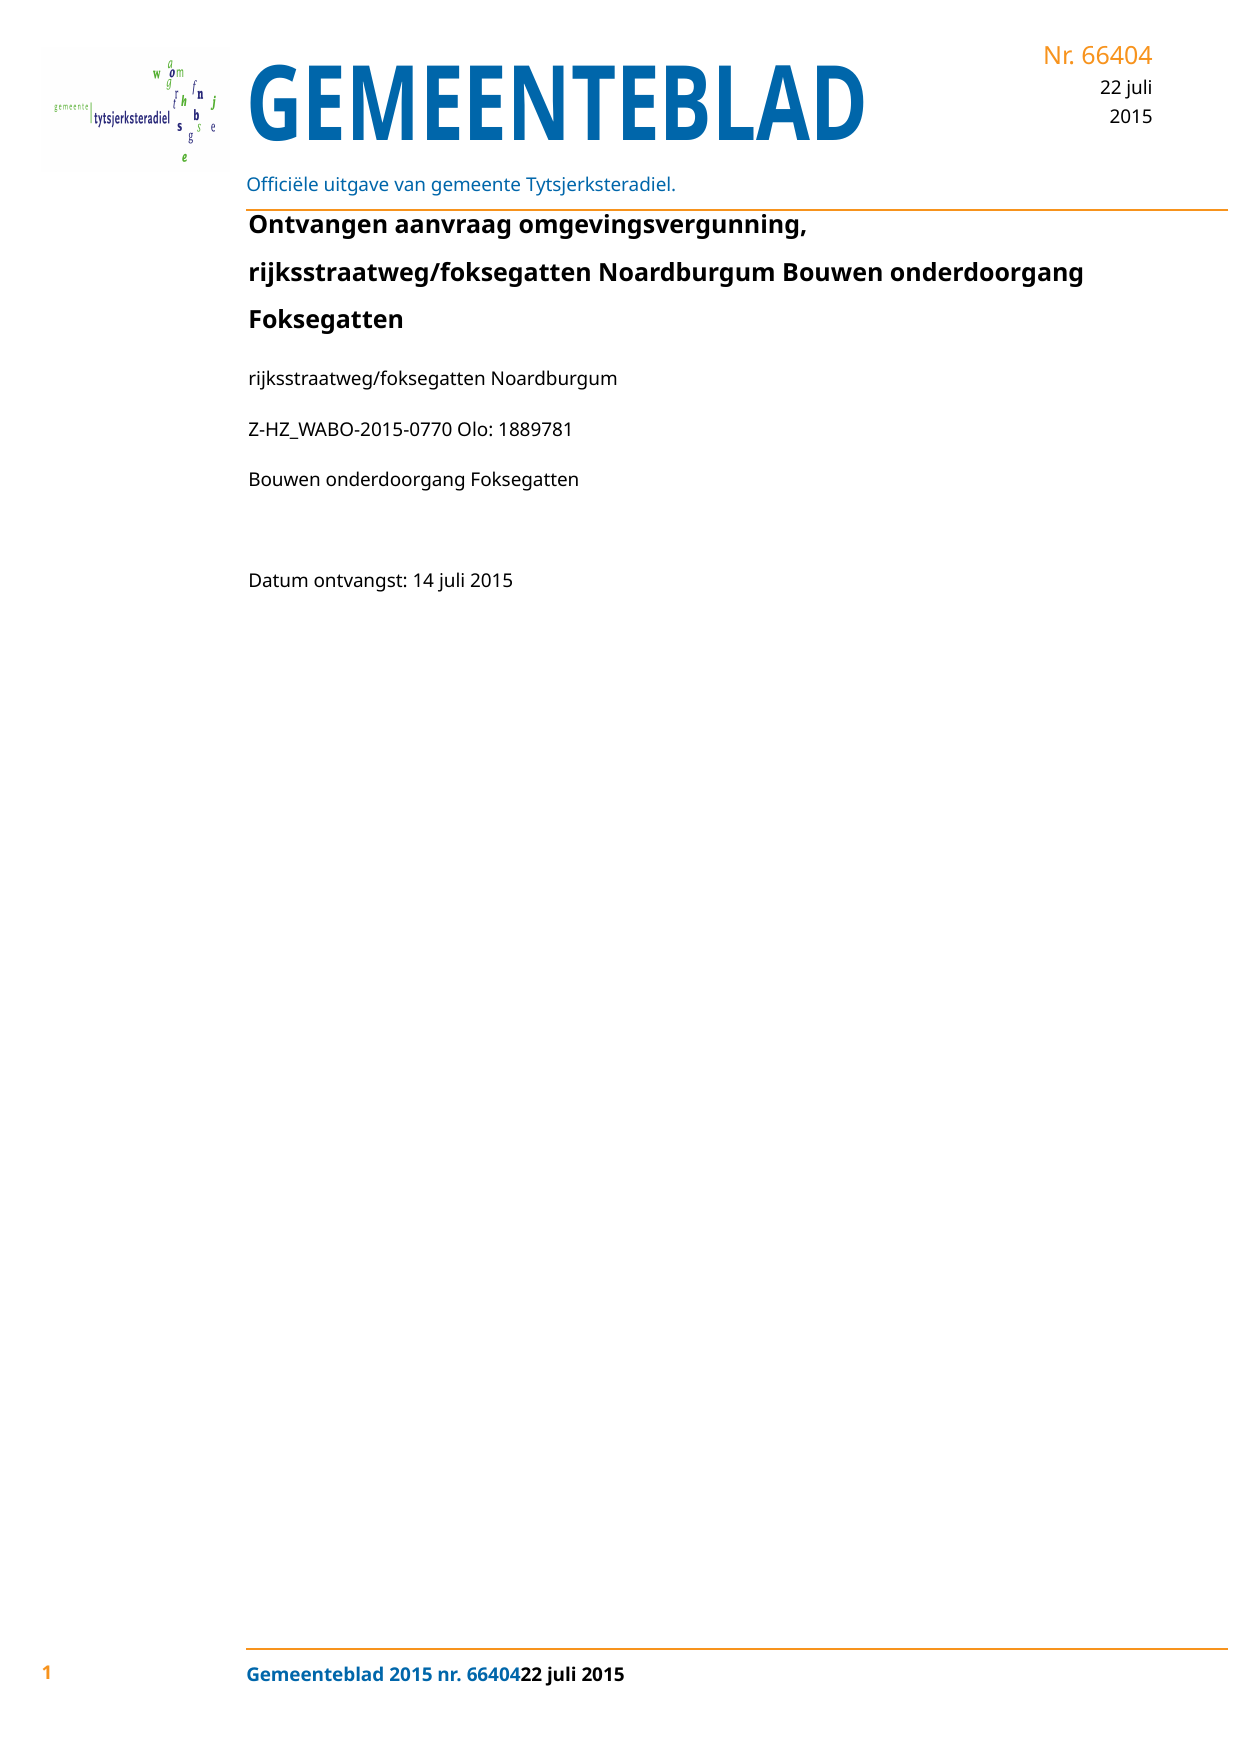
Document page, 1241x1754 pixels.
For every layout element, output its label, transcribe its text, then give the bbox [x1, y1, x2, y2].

text Bouwen onderdoorgang Foksegatten [248, 466, 1152, 492]
text Datum ontvangst: 14 juli 2015 [248, 567, 1152, 593]
picture [41, 47, 231, 172]
text rijksstraatweg/foksegatten Noardburgum [248, 366, 1152, 391]
text Ontvangen aanvraag omgevingsvergunning, rijksstraatweg/foksegatten Noardburgum Bouwen onderdoorgang Foksegatten [248, 211, 1152, 336]
text Z-HZ_WABO-2015-0770 Olo: 1889781 [248, 416, 1152, 442]
